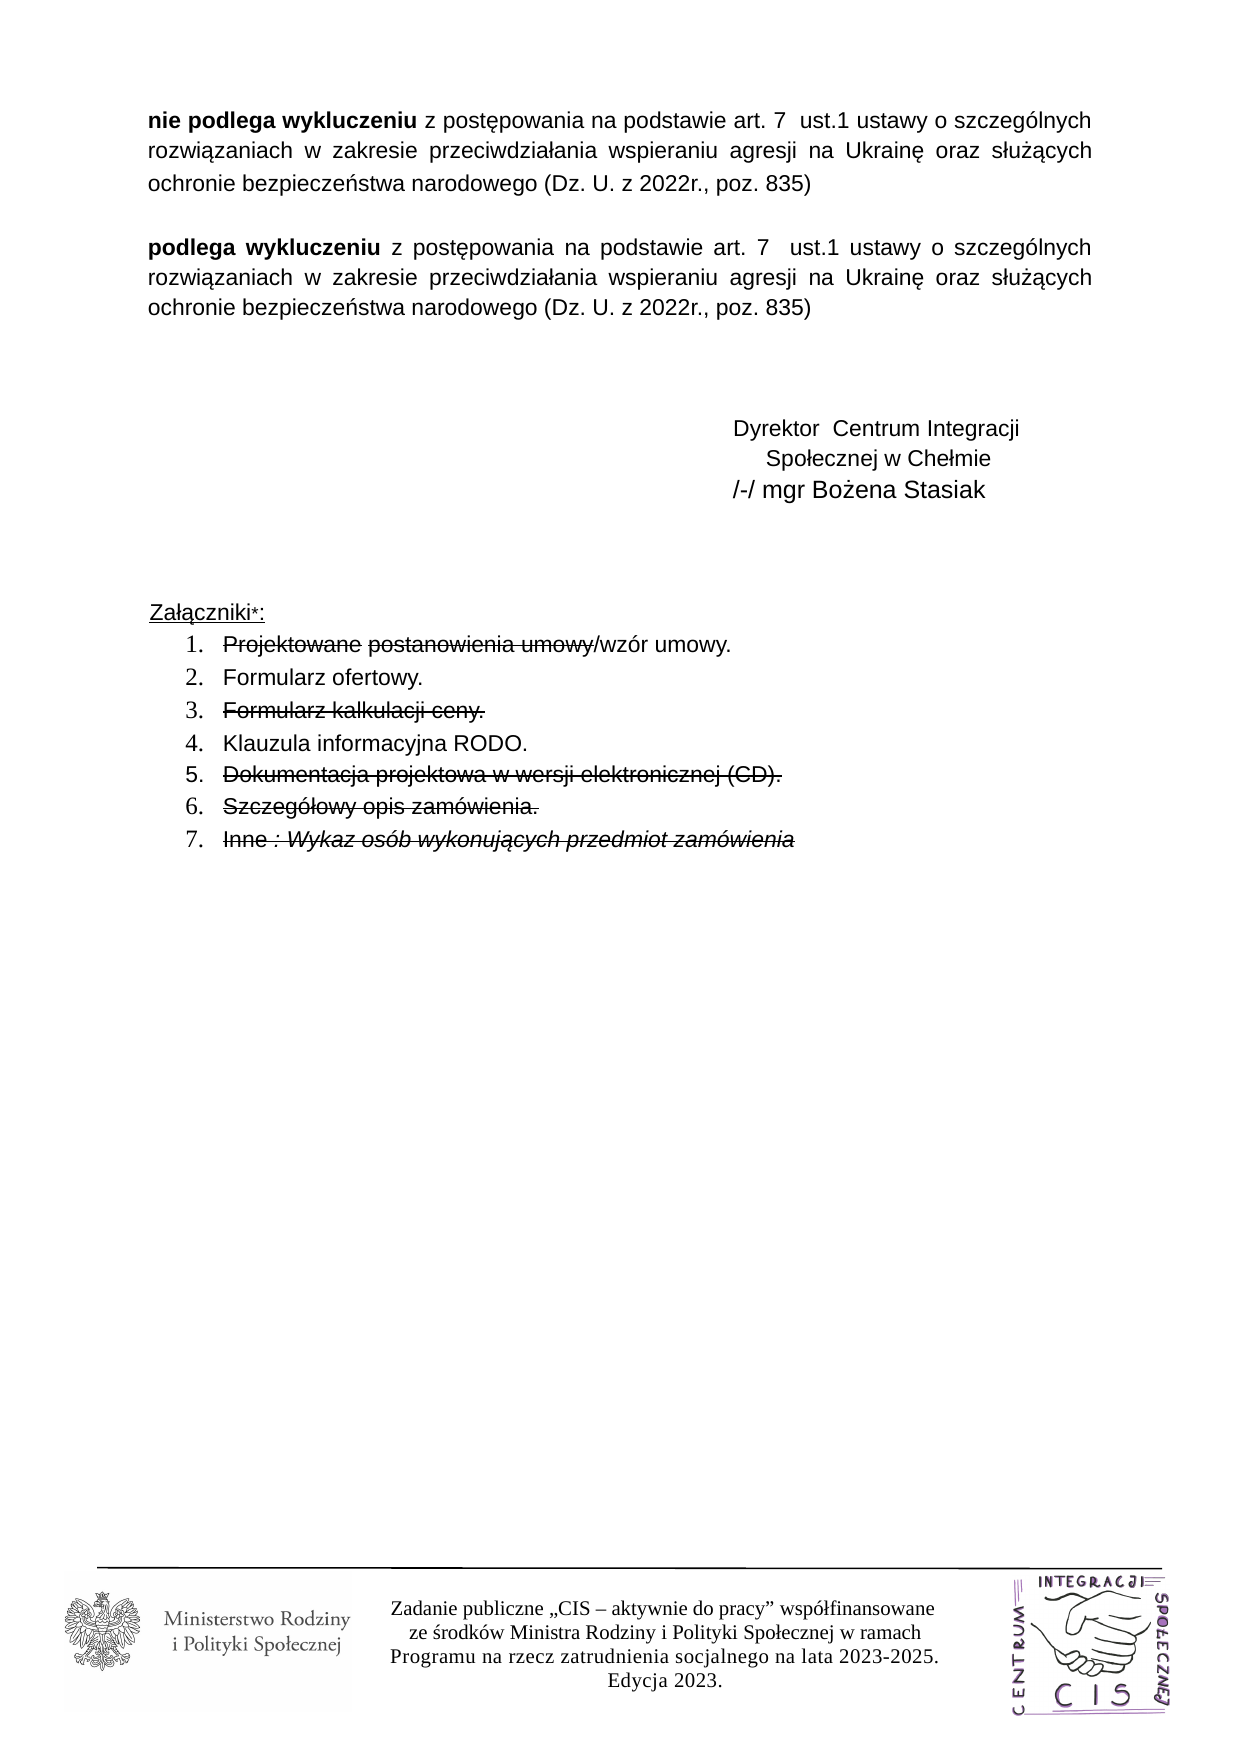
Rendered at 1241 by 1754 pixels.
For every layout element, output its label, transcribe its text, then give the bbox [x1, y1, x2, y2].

list Formularz kalkulacji ceny. [185, 695, 1093, 724]
text Załączniki*: [149, 599, 1093, 625]
list Szczegółowy opis zamówienia. [185, 791, 1093, 820]
text Dyrektor Centrum Integracji [148, 415, 1093, 441]
text /-/ mgr Bożena Stasiak [148, 475, 1093, 504]
list Projektowane postanowienia umowy/wzór umowy. [185, 629, 1093, 658]
list Dokumentacja projektowa w wersji elektronicznej (CD). [185, 761, 1093, 788]
text nie podlega wykluczeniu z postępowania na podstawie art. 7 ust.1 ustawy o szczególnych rozwiązaniach w zakresie przeciwdziałania wspieraniu agresji na Ukrainę oraz służących ochronie bezpieczeństwa narodowego (Dz. U. z 2022r., poz. 835) [148, 107, 1093, 196]
list Inne : Wykaz osób wykonujących przedmiot zamówienia [185, 824, 1093, 853]
list Klauzula informacyjna RODO. [185, 728, 1093, 757]
text Społecznej w Chełmie [664, 445, 1093, 471]
text podlega wykluczeniu z postępowania na podstawie art. 7 ust.1 ustawy o szczególnych rozwiązaniach w zakresie przeciwdziałania wspieraniu agresji na Ukrainę oraz służących ochronie bezpieczeństwa narodowego (Dz. U. z 2022r., poz. 835) [148, 234, 1093, 320]
list Formularz ofertowy. [185, 662, 1093, 691]
